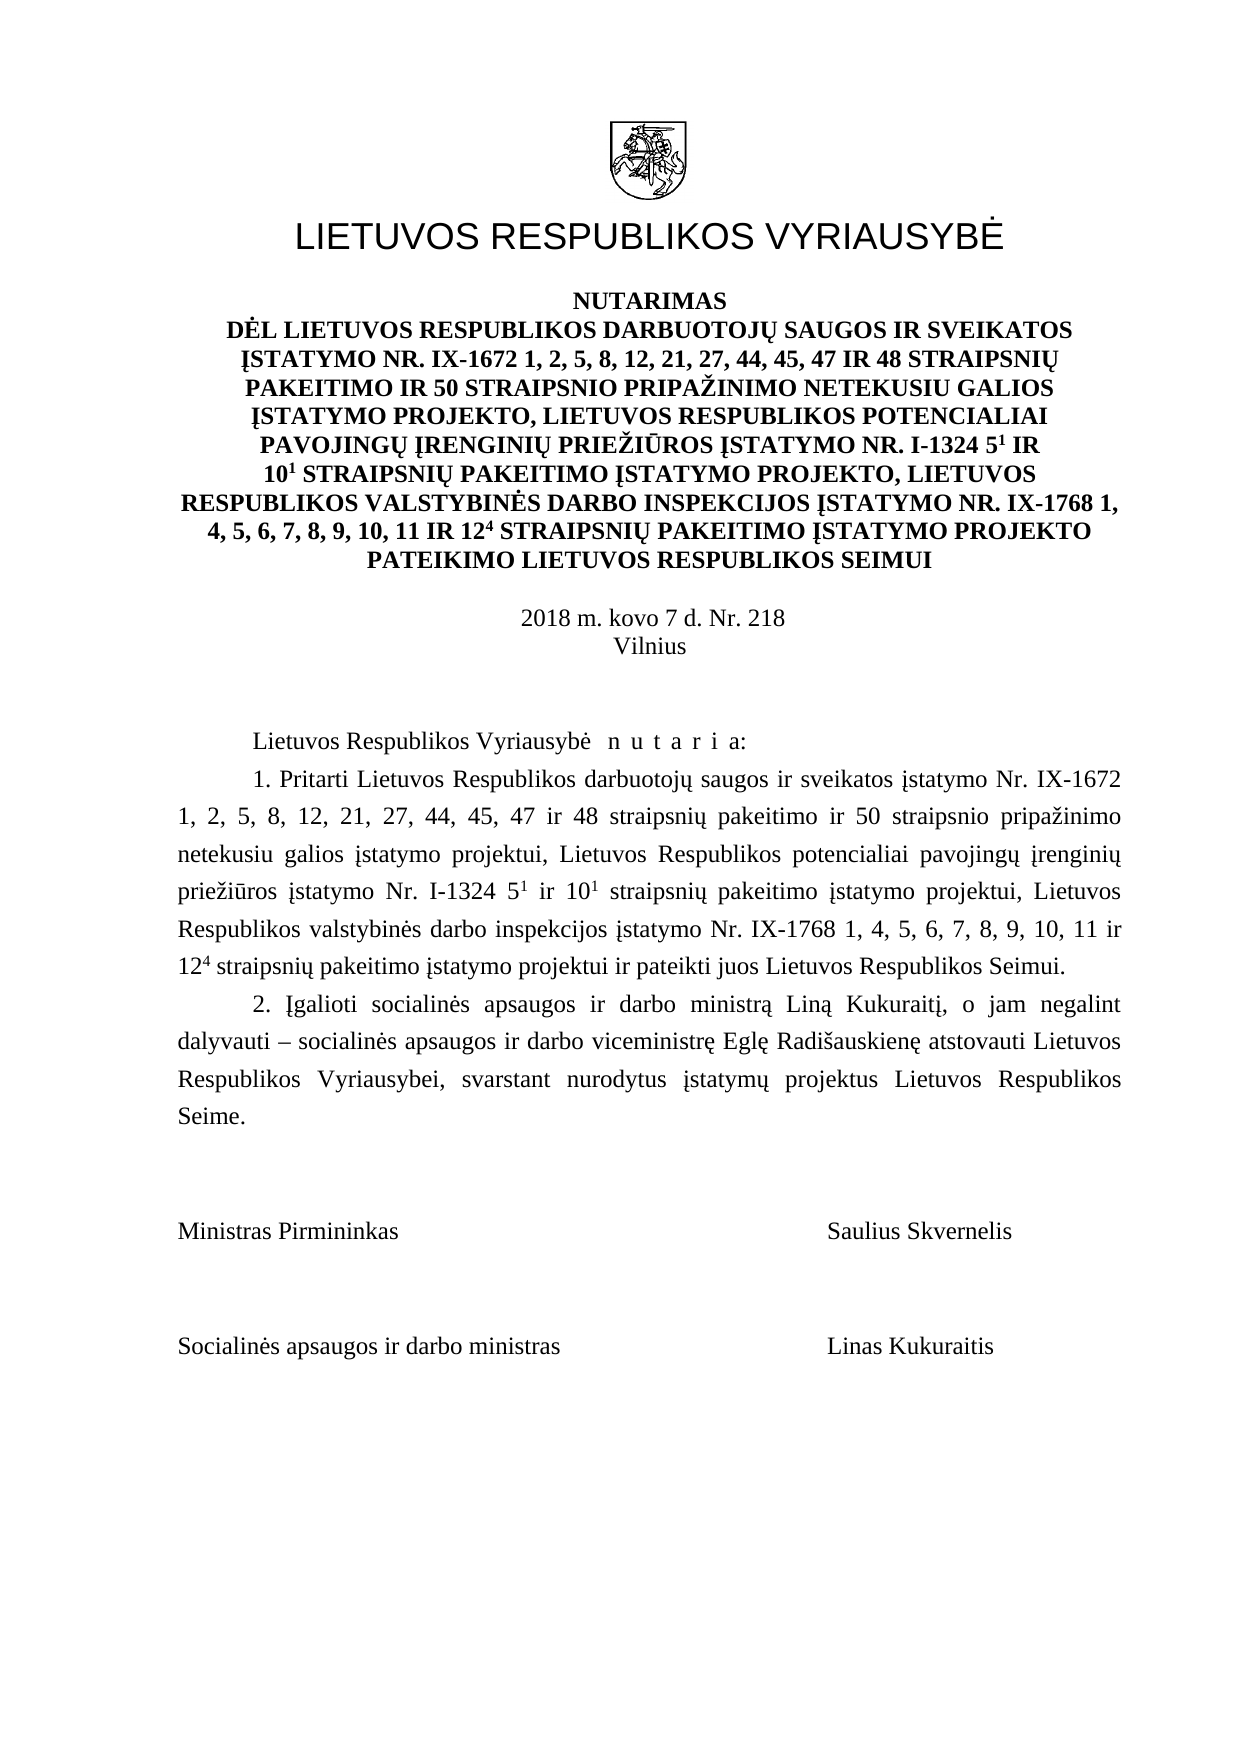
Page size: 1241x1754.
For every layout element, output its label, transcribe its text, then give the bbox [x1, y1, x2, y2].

text Lietuvos Respublikos Vyriausybė nutaria: [177, 718, 1122, 755]
text Ministras Pirmininkas Saulius Skvernelis [177, 1216, 1122, 1245]
text 1. Pritarti Lietuvos Respublikos darbuotojų saugos ir sveikatos įstatymo Nr. IX-1672 1, 2, 5, 8, 12, 21, 27, 44, 45, 47 ir 48 straipsnių pakeitimo ir 50 straipsnio pripažinimo netekusiu galios įstatymo projektui, Lietuvos Respublikos potencialiai pavojingų įrenginių priežiūros įstatymo Nr. I-1324 51 ir 101 straipsnių pakeitimo įstatymo projektui, Lietuvos Respublikos valstybinės darbo inspekcijos įstatymo Nr. IX-1768 1, 4, 5, 6, 7, 8, 9, 10, 11 ir 124 straipsnių pakeitimo įstatymo projektui ir pateikti juos Lietuvos Respublikos Seimui. [177, 755, 1122, 980]
text Vilnius [177, 631, 1122, 660]
text 2. Įgalioti socialinės apsaugos ir darbo ministrą Liną Kukuraitį, o jam negalint dalyvauti – socialinės apsaugos ir darbo viceministrę Eglę Radišauskienę atstovauti Lietuvos Respublikos Vyriausybei, svarstant nurodytus įstatymų projektus Lietuvos Respublikos Seime. [177, 980, 1122, 1130]
text DĖL LIETUVOS RESPUBLIKOS DARBUOTOJŲ SAUGOS IR SVEIKATOS ĮSTATYMO NR. IX-1672 1, 2, 5, 8, 12, 21, 27, 44, 45, 47 IR 48 STRAIPSNIŲ PAKEITIMO IR 50 STRAIPSNIO PRIPAŽINIMO NETEKUSIU GALIOS ĮSTATYMO PROJEKTO, LIETUVOS RESPUBLIKOS POTENCIALIAI PAVOJINGŲ ĮRENGINIŲ PRIEŽIŪROS ĮSTATYMO NR. I-1324 51 IR 101 STRAIPSNIŲ PAKEITIMO ĮSTATYMO PROJEKTO, LIETUVOS RESPUBLIKOS VALSTYBINĖS DARBO INSPEKCIJOS ĮSTATYMO NR. IX-1768 1, 4, 5, 6, 7, 8, 9, 10, 11 IR 124 STRAIPSNIŲ PAKEITIMO ĮSTATYMO PROJEKTO PATEIKIMO LIETUVOS RESPUBLIKOS SEIMUI [177, 315, 1122, 574]
text 2018 m. kovo 7 d. Nr. 218 [177, 603, 1122, 631]
text Lietuvos Respublikos Vyriausybė [177, 214, 1122, 258]
text Socialinės apsaugos ir darbo ministras Linas Kukuraitis [177, 1331, 1122, 1360]
text nutarimas [177, 286, 1122, 315]
